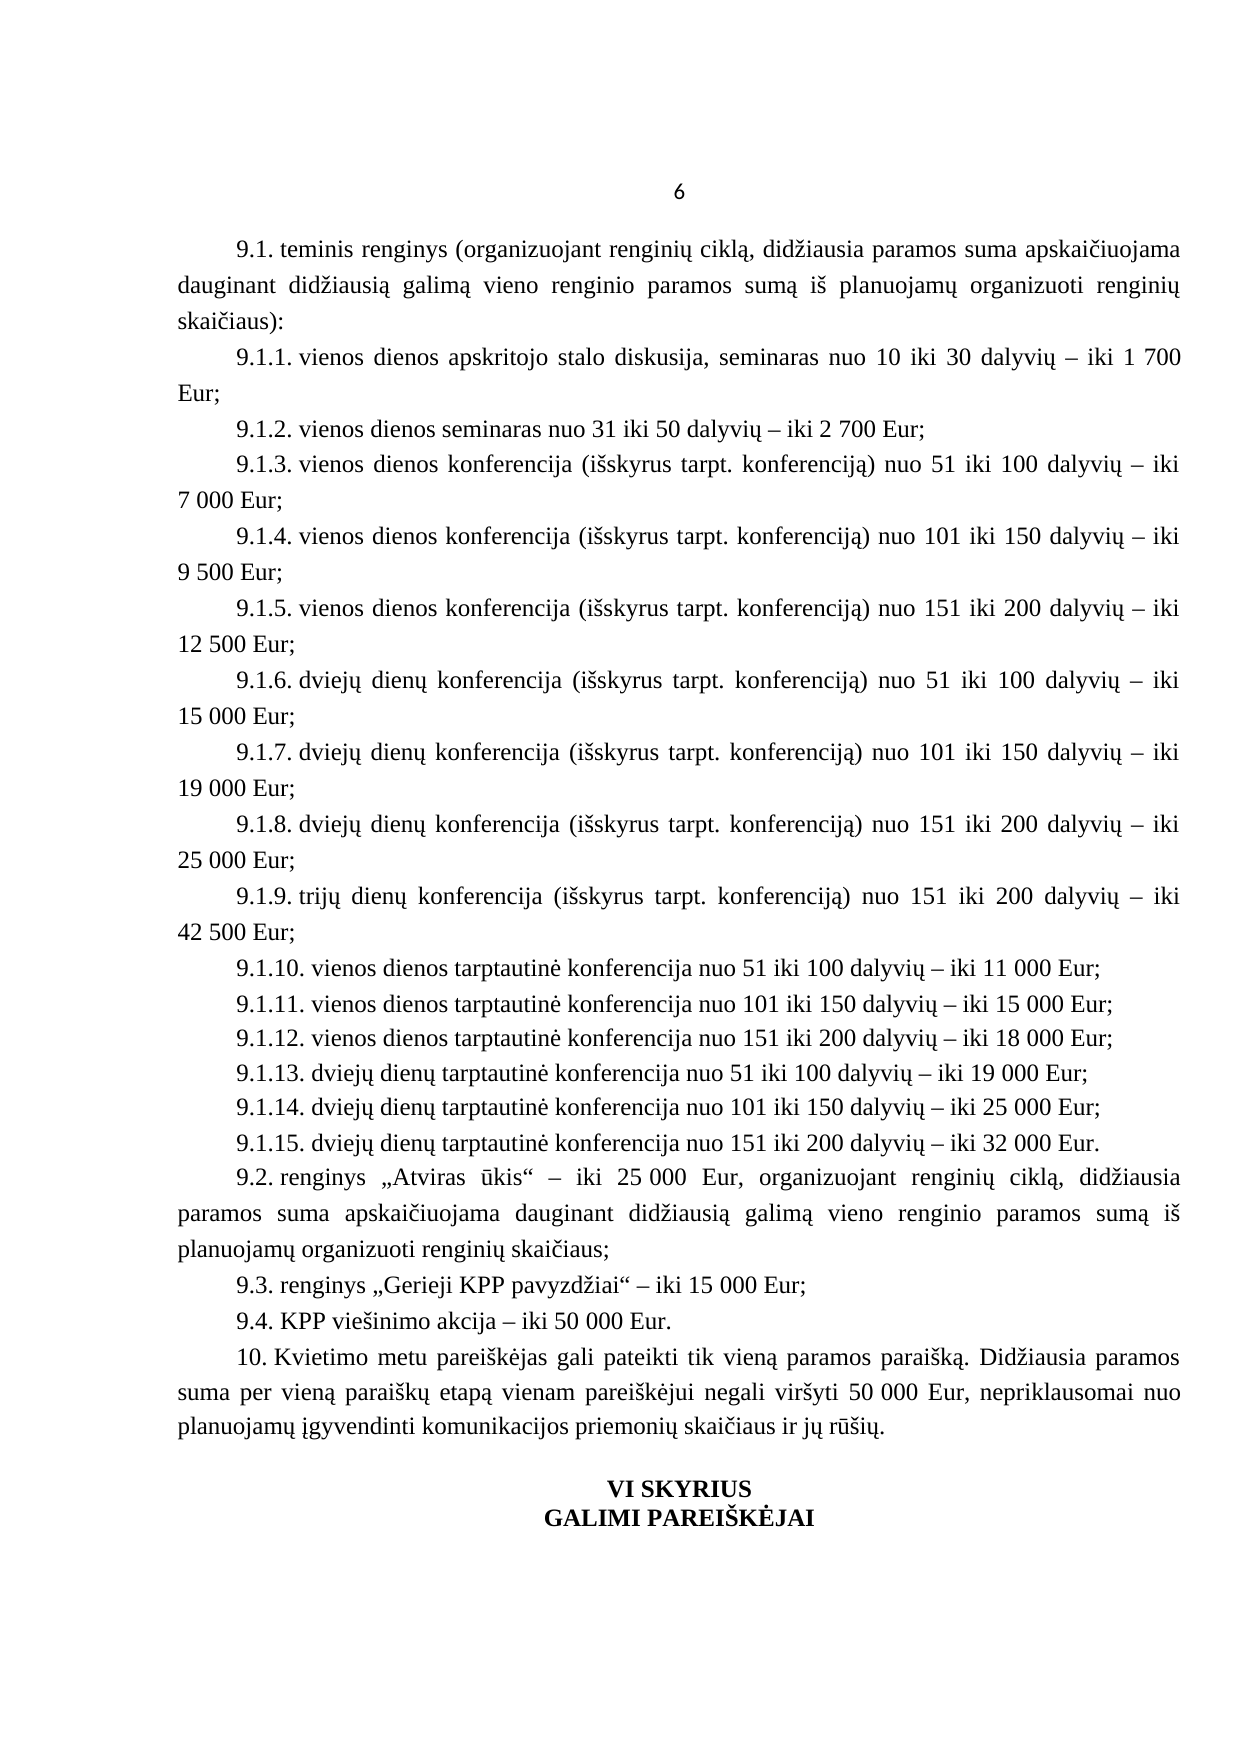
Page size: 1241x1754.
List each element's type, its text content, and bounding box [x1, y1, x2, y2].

text 9.1.12. vienos dienos tarptautinė konferencija nuo 151 iki 200 dalyvių – iki 18 000 Eur; [177, 1023, 1181, 1052]
text 9.1.11. vienos dienos tarptautinė konferencija nuo 101 iki 150 dalyvių – iki 15 000 Eur; [177, 989, 1181, 1017]
text VI SKYRIUS [177, 1474, 1181, 1503]
text 9.1.3. vienos dienos konferencija (išskyrus tarpt. konferenciją) nuo 51 iki 100 dalyvių – iki 7 000 Eur; [177, 449, 1181, 514]
text 10. Kvietimo metu pareiškėjas gali pateikti tik vieną paramos paraišką. Didžiausia paramos suma per vieną paraiškų etapą vienam pareiškėjui negali viršyti 50 000 Eur, nepriklausomai nuo planuojamų įgyvendinti komunikacijos priemonių skaičiaus ir jų rūšių. [177, 1342, 1181, 1440]
text 9.1.7. dviejų dienų konferencija (išskyrus tarpt. konferenciją) nuo 101 iki 150 dalyvių – iki 19 000 Eur; [177, 737, 1181, 802]
text 9.1.13. dviejų dienų tarptautinė konferencija nuo 51 iki 100 dalyvių – iki 19 000 Eur; [177, 1058, 1181, 1086]
text 9.1. teminis renginys (organizuojant renginių ciklą, didžiausia paramos suma apskaičiuojama dauginant didžiausią galimą vieno renginio paramos sumą iš planuojamų organizuoti renginių skaičiaus): [177, 234, 1181, 334]
text 9.1.15. dviejų dienų tarptautinė konferencija nuo 151 iki 200 dalyvių – iki 32 000 Eur. [177, 1128, 1181, 1157]
text 9.2. renginys „Atviras ūkis“ – iki 25 000 Eur, organizuojant renginių ciklą, didžiausia paramos suma apskaičiuojama dauginant didžiausią galimą vieno renginio paramos sumą iš planuojamų organizuoti renginių skaičiaus; [177, 1162, 1181, 1263]
text 9.1.1. vienos dienos apskritojo stalo diskusija, seminaras nuo 10 iki 30 dalyvių – iki 1 700 Eur; [177, 342, 1181, 406]
text 9.1.8. dviejų dienų konferencija (išskyrus tarpt. konferenciją) nuo 151 iki 200 dalyvių – iki 25 000 Eur; [177, 809, 1181, 874]
text 9.3. renginys „Gerieji KPP pavyzdžiai“ – iki 15 000 Eur; [177, 1270, 1181, 1299]
text 9.4. KPP viešinimo akcija – iki 50 000 Eur. [177, 1306, 1181, 1335]
text 9.1.6. dviejų dienų konferencija (išskyrus tarpt. konferenciją) nuo 51 iki 100 dalyvių – iki 15 000 Eur; [177, 665, 1181, 730]
text 9.1.10. vienos dienos tarptautinė konferencija nuo 51 iki 100 dalyvių – iki 11 000 Eur; [177, 953, 1181, 981]
text 9.1.14. dviejų dienų tarptautinė konferencija nuo 101 iki 150 dalyvių – iki 25 000 Eur; [177, 1092, 1181, 1121]
text 9.1.5. vienos dienos konferencija (išskyrus tarpt. konferenciją) nuo 151 iki 200 dalyvių – iki 12 500 Eur; [177, 593, 1181, 658]
text 9.1.9. trijų dienų konferencija (išskyrus tarpt. konferenciją) nuo 151 iki 200 dalyvių – iki 42 500 Eur; [177, 881, 1181, 946]
text 9.1.4. vienos dienos konferencija (išskyrus tarpt. konferenciją) nuo 101 iki 150 dalyvių – iki 9 500 Eur; [177, 521, 1181, 586]
text 9.1.2. vienos dienos seminaras nuo 31 iki 50 dalyvių – iki 2 700 Eur; [177, 414, 1181, 442]
text GALIMI PAREIŠKĖJAI [177, 1503, 1181, 1532]
